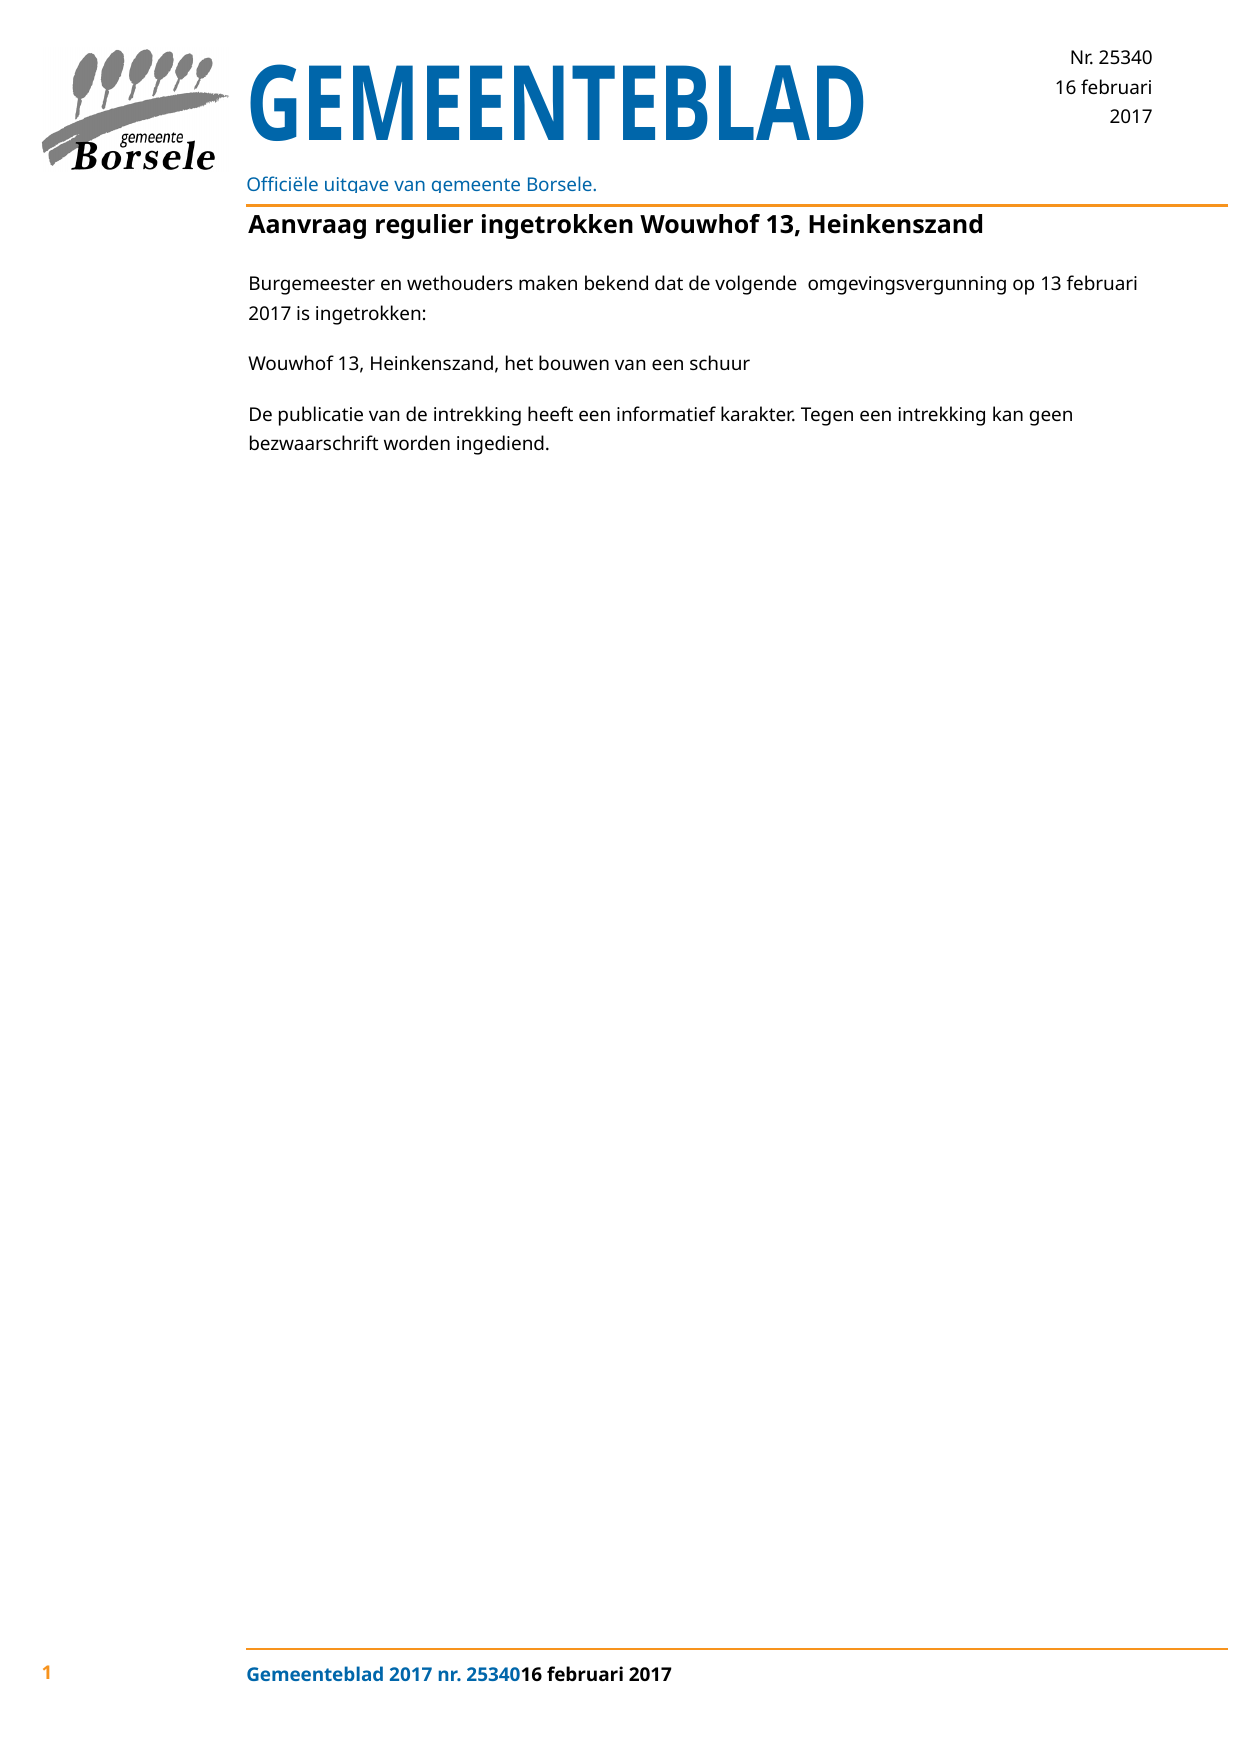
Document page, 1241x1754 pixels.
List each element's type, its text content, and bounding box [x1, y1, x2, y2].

text De publicatie van de intrekking heeft een informatief karakter. Tegen een intrekking kan geen bezwaarschrift worden ingediend. [248, 401, 1152, 456]
text Wouwhof 13, Heinkenszand, het bouwen van een schuur [248, 350, 1152, 376]
text Burgemeester en wethouders maken bekend dat de volgende omgevingsvergunning op 13 februari 2017 is ingetrokken: [248, 270, 1152, 326]
picture [41, 47, 231, 172]
text Aanvraag regulier ingetrokken Wouwhof 13, Heinkenszand [248, 207, 1152, 241]
